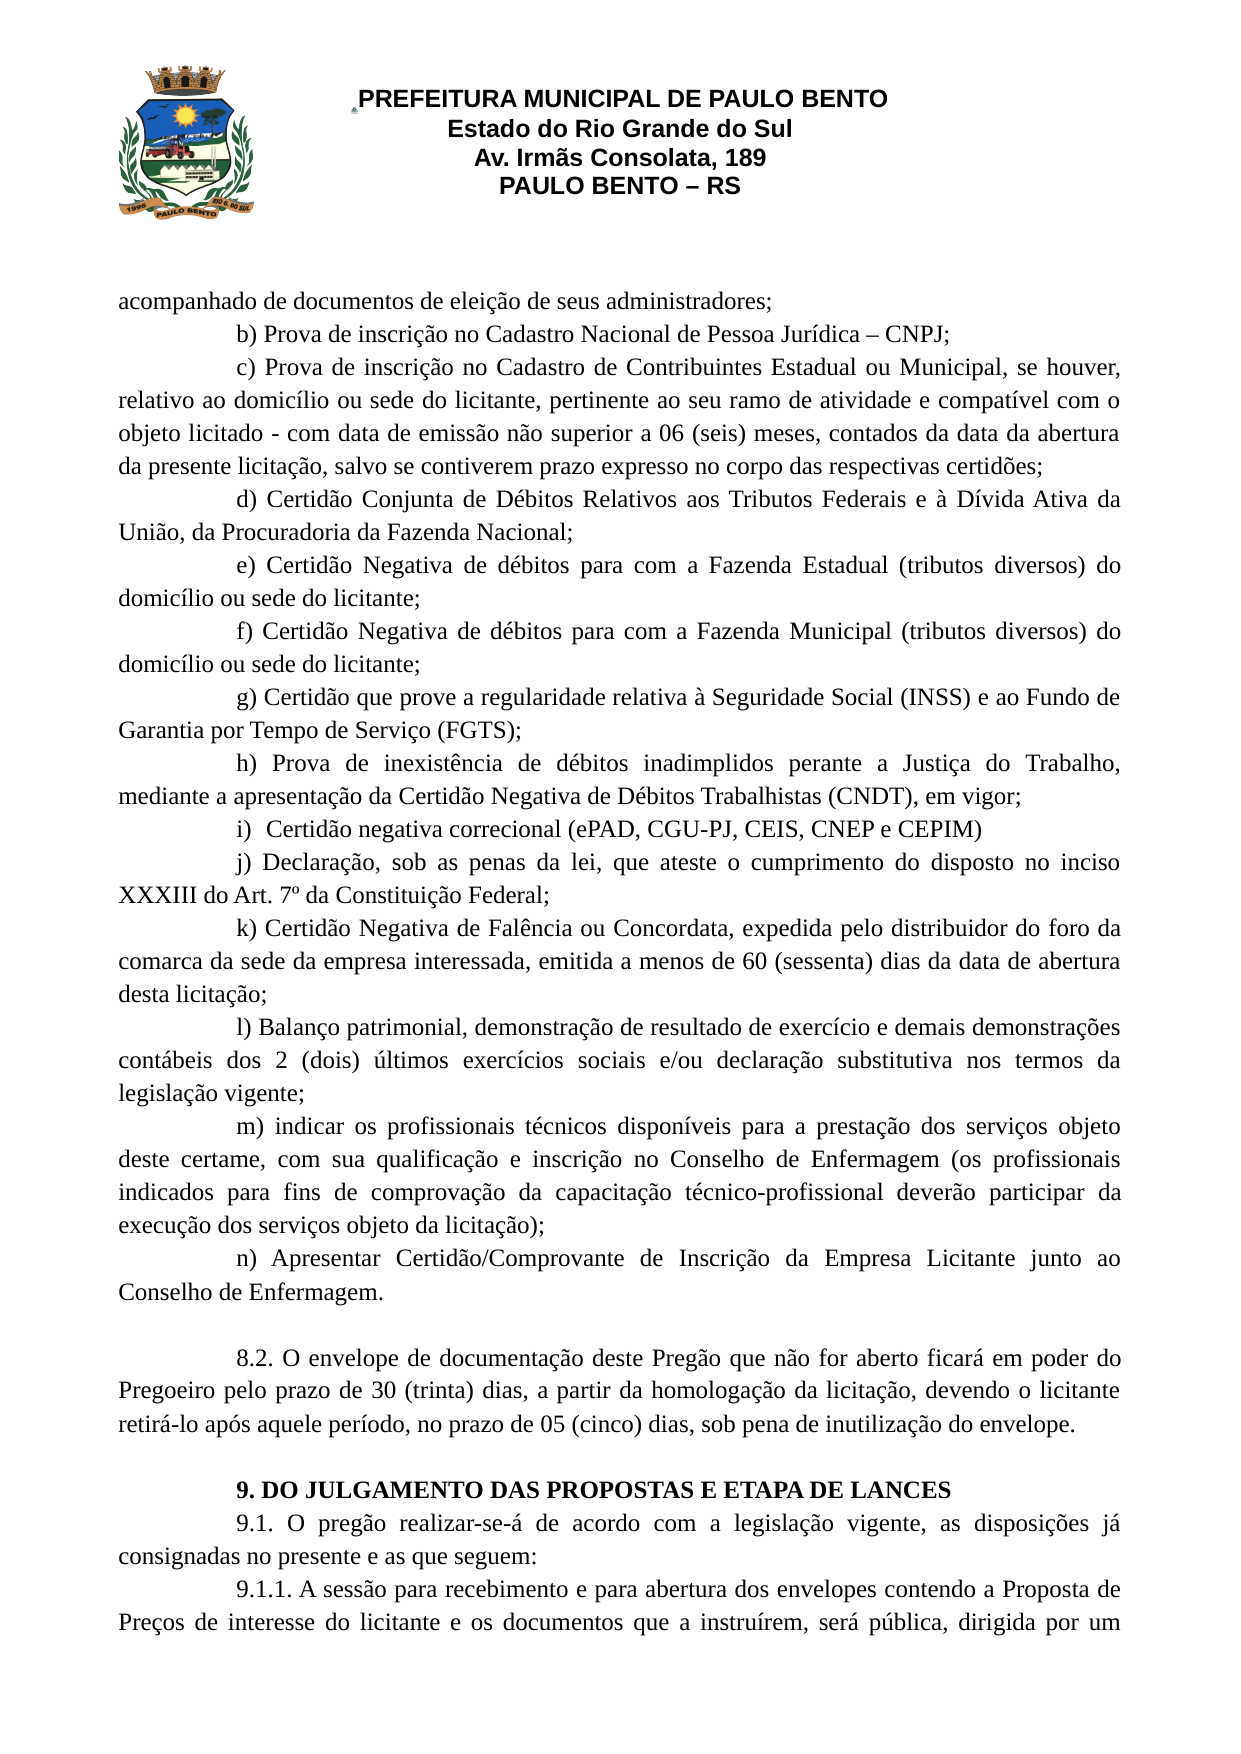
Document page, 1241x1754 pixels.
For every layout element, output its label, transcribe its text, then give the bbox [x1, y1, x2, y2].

text b) Prova de inscrição no Cadastro Nacional de Pessoa Jurídica – CNPJ; [118, 319, 1122, 348]
text i) Certidão negativa correcional (ePAD, CGU-PJ, CEIS, CNEP e CEPIM) [118, 814, 1122, 843]
text c) Prova de inscrição no Cadastro de Contribuintes Estadual ou Municipal, se houver, relativo ao domicílio ou sede do licitante, pertinente ao seu ramo de atividade e compatível com o objeto licitado - com data de emissão não superior a 06 (seis) meses, contados da data da abertura da presente licitação, salvo se contiverem prazo expresso no corpo das respectivas certidões; [118, 352, 1122, 480]
text n) Apresentar Certidão/Comprovante de Inscrição da Empresa Licitante junto ao Conselho de Enfermagem. [118, 1243, 1122, 1305]
text f) Certidão Negativa de débitos para com a Fazenda Municipal (tributos diversos) do domicílio ou sede do licitante; [118, 616, 1122, 678]
text 9.1.1. A sessão para recebimento e para abertura dos envelopes contendo a Proposta de Preços de interesse do licitante e os documentos que a instruírem, será pública, dirigida por um [118, 1574, 1122, 1636]
text m) indicar os profissionais técnicos disponíveis para a prestação dos serviços objeto deste certame, com sua qualificação e inscrição no Conselho de Enfermagem (os profissionais indicados para fins de comprovação da capacitação técnico-profissional deverão participar da execução dos serviços objeto da licitação); [118, 1111, 1122, 1239]
text 9.1. O pregão realizar-se-á de acordo com a legislação vigente, as disposições já consignadas no presente e as que seguem: [118, 1508, 1122, 1569]
text acompanhado de documentos de eleição de seus administradores; [118, 286, 1122, 315]
text d) Certidão Conjunta de Débitos Relativos aos Tributos Federais e à Dívida Ativa da União, da Procuradoria da Fazenda Nacional; [118, 484, 1122, 546]
text 8.2. O envelope de documentação deste Pregão que não for aberto ficará em poder do Pregoeiro pelo prazo de 30 (trinta) dias, a partir da homologação da licitação, devendo o licitante retirá-lo após aquele período, no prazo de 05 (cinco) dias, sob pena de inutilização do envelope. [118, 1343, 1122, 1437]
picture [118, 65, 254, 220]
text h) Prova de inexistência de débitos inadimplidos perante a Justiça do Trabalho, mediante a apresentação da Certidão Negativa de Débitos Trabalhistas (CNDT), em vigor; [118, 748, 1122, 810]
picture [351, 107, 358, 114]
text k) Certidão Negativa de Falência ou Concordata, expedida pelo distribuidor do foro da comarca da sede da empresa interessada, emitida a menos de 60 (sessenta) dias da data de abertura desta licitação; [118, 913, 1122, 1008]
text j) Declaração, sob as penas da lei, que ateste o cumprimento do disposto no inciso XXXIII do Art. 7º da Constituição Federal; [118, 847, 1122, 909]
text l) Balanço patrimonial, demonstração de resultado de exercício e demais demonstrações contábeis dos 2 (dois) últimos exercícios sociais e/ou declaração substitutiva nos termos da legislação vigente; [118, 1012, 1122, 1107]
text 9. DO JULGAMENTO DAS PROPOSTAS E ETAPA DE LANCES [118, 1475, 1122, 1503]
text g) Certidão que prove a regularidade relativa à Seguridade Social (INSS) e ao Fundo de Garantia por Tempo de Serviço (FGTS); [118, 682, 1122, 744]
text e) Certidão Negativa de débitos para com a Fazenda Estadual (tributos diversos) do domicílio ou sede do licitante; [118, 550, 1122, 612]
